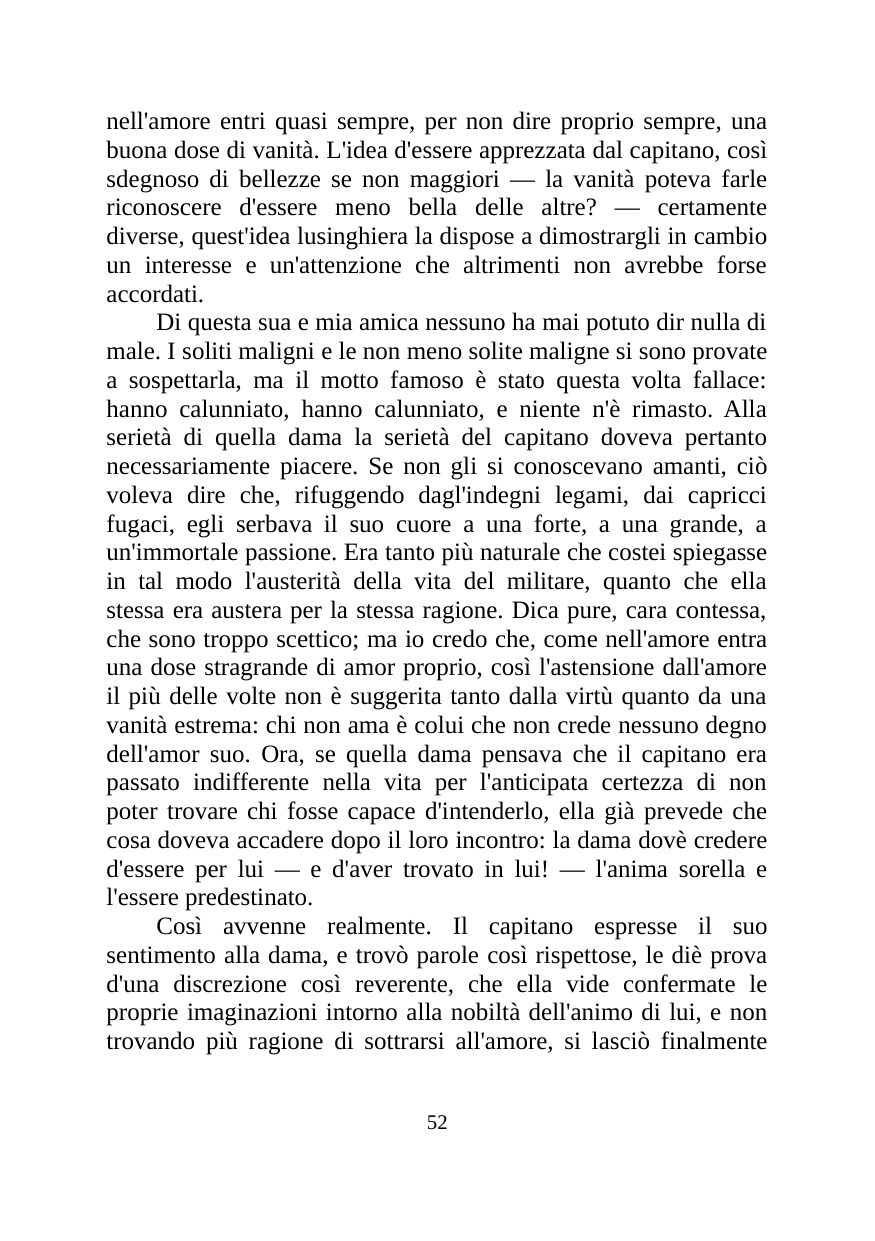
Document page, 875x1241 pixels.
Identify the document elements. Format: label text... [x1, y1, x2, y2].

text Di questa sua e mia amica nessuno ha mai potuto dir nulla di male. I soliti maligni e le non meno solite maligne si sono provate a sospettarla, ma il motto famoso è stato questa volta fallace: hanno calunniato, hanno calunniato, e niente n'è rimasto. Alla serietà di quella dama la serietà del capitano doveva pertanto necessariamente piacere. Se non gli si conoscevano amanti, ciò voleva dire che, rifuggendo dagl'indegni legami, dai capricci fugaci, egli serbava il suo cuore a una forte, a una grande, a un'immortale passione. Era tanto più naturale che costei spiegasse in tal modo l'austerità della vita del militare, quanto che ella stessa era austera per la stessa ragione. Dica pure, cara contessa, che sono troppo scettico; ma io credo che, come nell'amore entra una dose stragrande di amor proprio, così l'astensione dall'amore il più delle volte non è suggerita tanto dalla virtù quanto da una vanità estrema: chi non ama è colui che non crede nessuno degno dell'amor suo. Ora, se quella dama pensava che il capitano era passato indifferente nella vita per l'anticipata certezza di non poter trovare chi fosse capace d'intenderlo, ella già prevede che cosa doveva accadere dopo il loro incontro: la dama dovè credere d'essere per lui ― e d'aver trovato in lui! ― l'anima sorella e l'essere predestinato. [106, 307, 768, 911]
text Così avvenne realmente. Il capitano espresse il suo sentimento alla dama, e trovò parole così rispettose, le diè prova d'una discrezione così reverente, che ella vide confermate le proprie imaginazioni intorno alla nobiltà dell'animo di lui, e non trovando più ragione di sottrarsi all'amore, si lasciò finalmente [106, 911, 768, 1055]
text nell'amore entri quasi sempre, per non dire proprio sempre, una buona dose di vanità. L'idea d'essere apprezzata dal capitano, così sdegnoso di bellezze se non maggiori ― la vanità poteva farle riconoscere d'essere meno bella delle altre? ― certamente diverse, quest'idea lusinghiera la dispose a dimostrargli in cambio un interesse e un'attenzione che altrimenti non avrebbe forse accordati. [106, 106, 768, 307]
